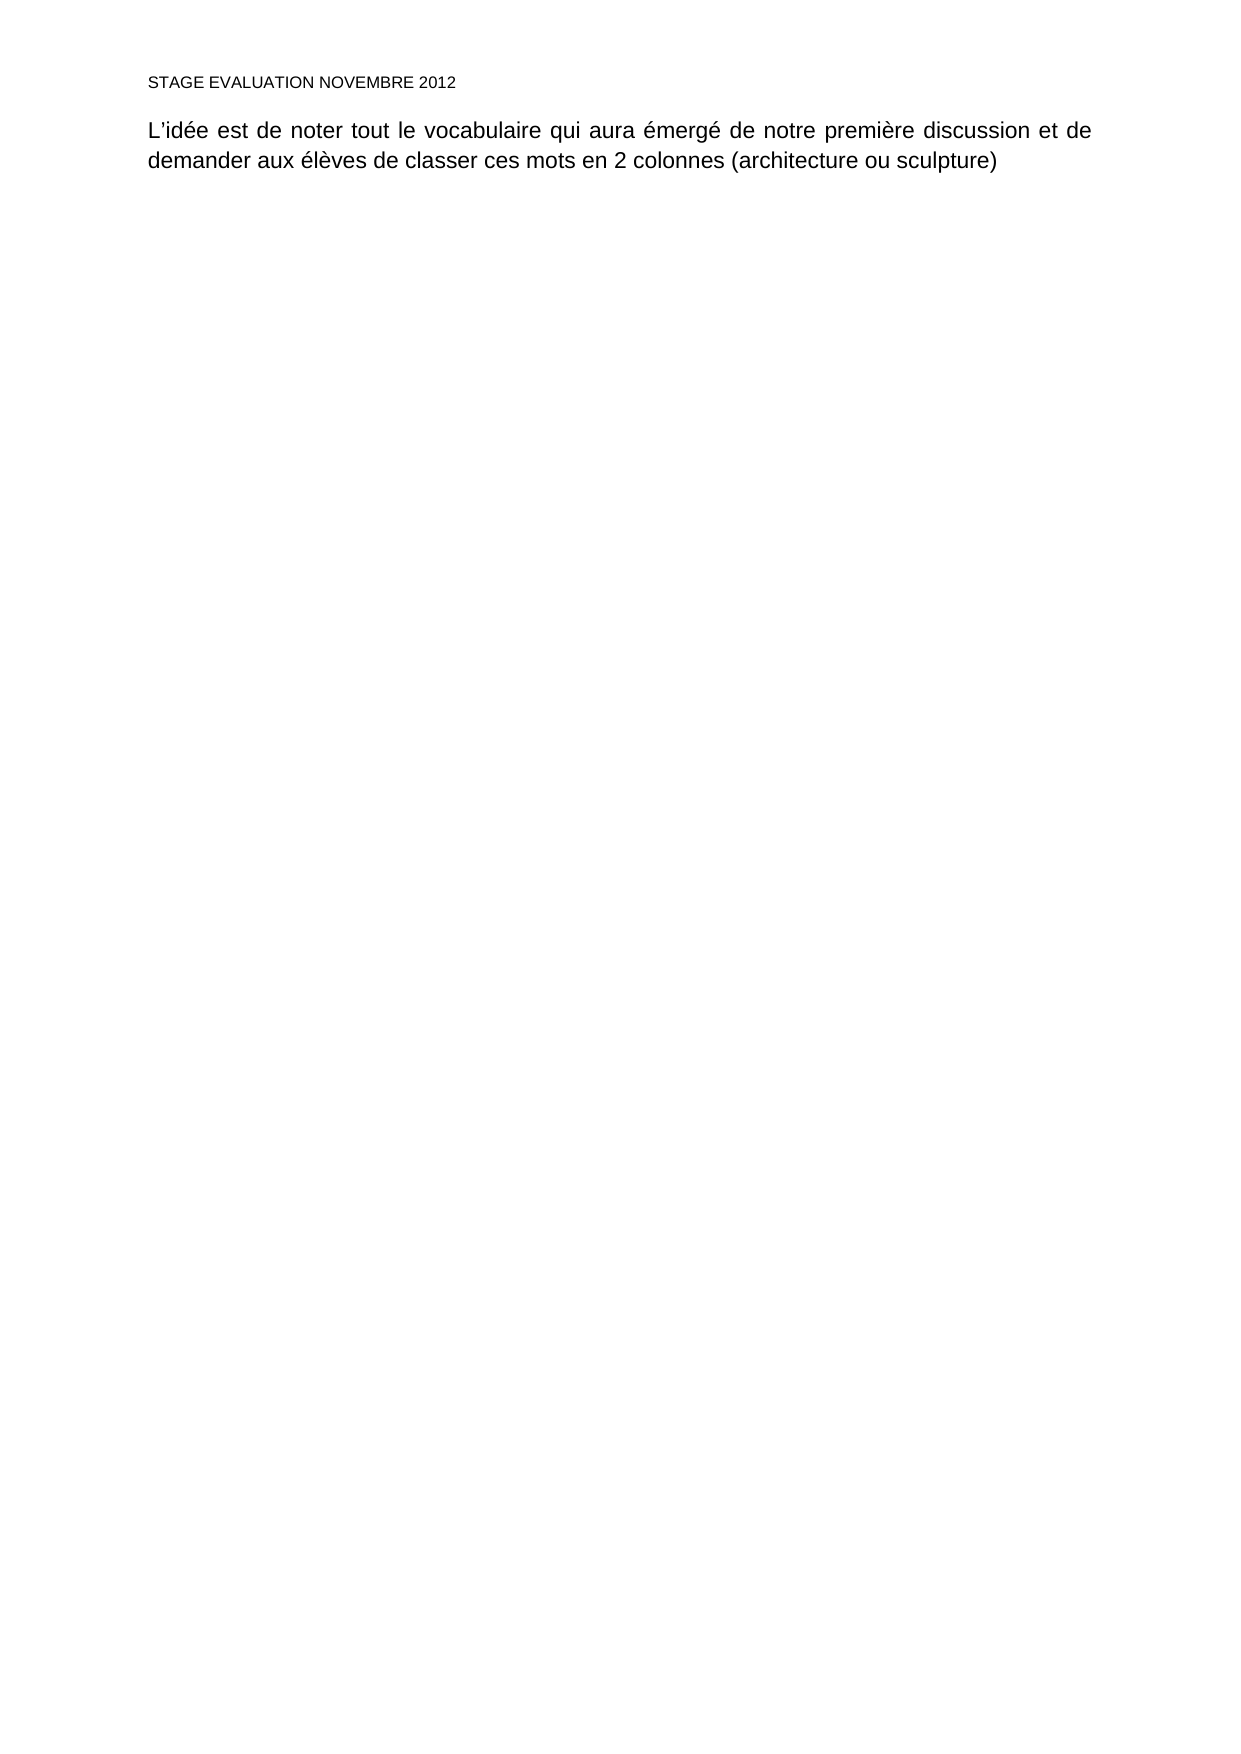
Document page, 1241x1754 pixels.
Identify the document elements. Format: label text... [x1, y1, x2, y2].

text L’idée est de noter tout le vocabulaire qui aura émergé de notre première discussion et de demander aux élèves de classer ces mots en 2 colonnes (architecture ou sculpture) [148, 118, 1093, 173]
